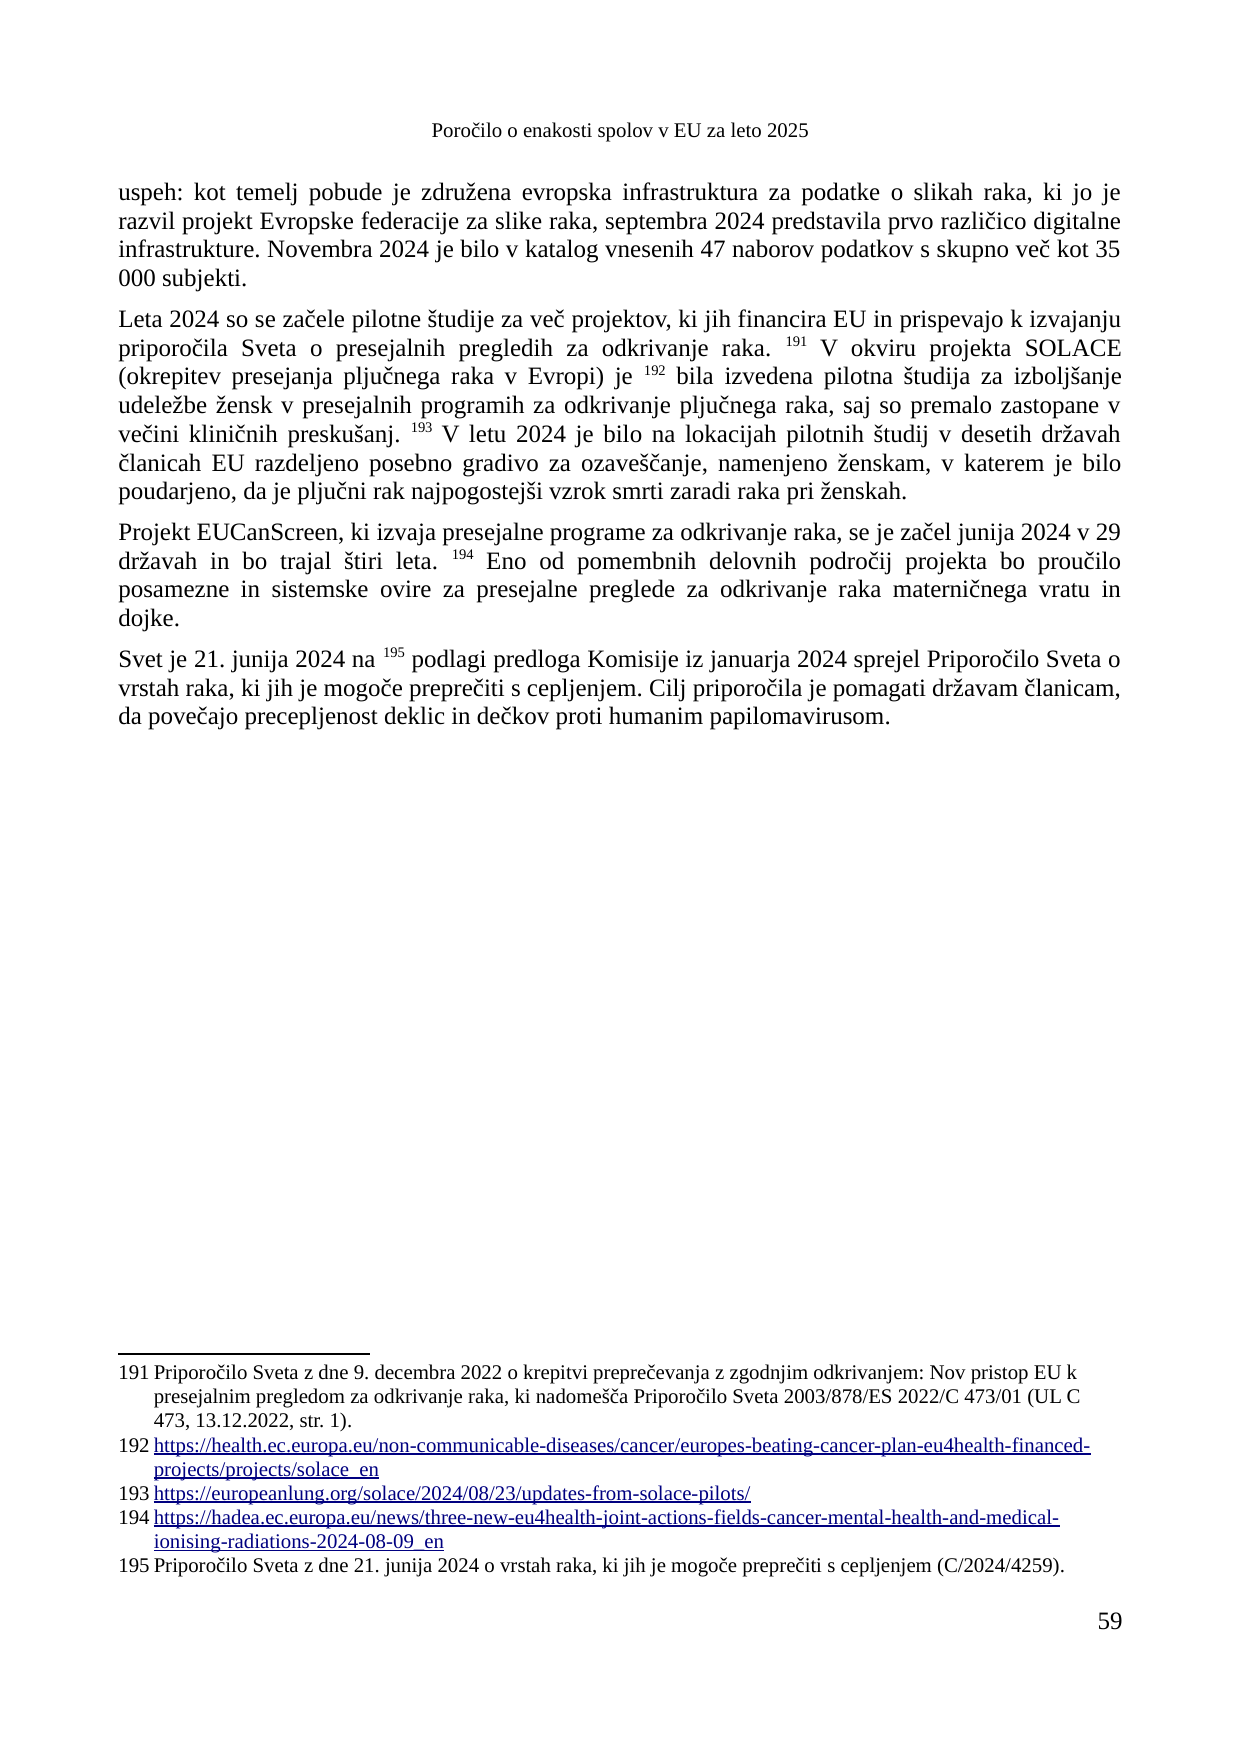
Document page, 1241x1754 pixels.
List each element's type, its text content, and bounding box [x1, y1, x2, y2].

text uspeh: kot temelj pobude je združena evropska infrastruktura za podatke o slikah raka, ki jo je razvil projekt Evropske federacije za slike raka, septembra 2024 predstavila prvo različico digitalne infrastrukture. Novembra 2024 je bilo v katalog vnesenih 47 naborov podatkov s skupno več kot 35 000 subjekti. [118, 177, 1122, 292]
text Svet je 21. junija 2024 na podlagi predloga Komisije iz januarja 2024 sprejel Priporočilo Sveta o vrstah raka, ki jih je mogoče preprečiti s cepljenjem. Cilj priporočila je pomagati državam članicam, da povečajo precepljenost deklic in dečkov proti humanim papilomavirusom. [118, 644, 1122, 730]
text https://hadea.ec.europa.eu/news/three-new-eu4health-joint-actions-fields-cancer-mental-health-and-medical-ionising-radiations-2024-08-09_en [118, 1505, 1122, 1553]
text Priporočilo Sveta z dne 21. junija 2024 o vrstah raka, ki jih je mogoče preprečiti s cepljenjem (C/2024/4259). [118, 1553, 1122, 1577]
text Priporočilo Sveta z dne 9. decembra 2022 o krepitvi preprečevanja z zgodnjim odkrivanjem: Nov pristop EU k presejalnim pregledom za odkrivanje raka, ki nadomešča Priporočilo Sveta 2003/878/ES 2022/C 473/01 (UL C 473, 13.12.2022, str. 1). [118, 1360, 1122, 1432]
text https://europeanlung.org/solace/2024/08/23/updates-from-solace-pilots/ [118, 1481, 1122, 1505]
text Projekt EUCanScreen, ki izvaja presejalne programe za odkrivanje raka, se je začel junija 2024 v 29 državah in bo trajal štiri leta. Eno od pomembnih delovnih področij projekta bo proučilo posamezne in sistemske ovire za presejalne preglede za odkrivanje raka materničnega vratu in dojke. [118, 517, 1122, 632]
text Leta 2024 so se začele pilotne študije za več projektov, ki jih financira EU in prispevajo k izvajanju priporočila Sveta o presejalnih pregledih za odkrivanje raka. V okviru projekta SOLACE (okrepitev presejanja pljučnega raka v Evropi) je bila izvedena pilotna študija za izboljšanje udeležbe žensk v presejalnih programih za odkrivanje pljučnega raka, saj so premalo zastopane v večini kliničnih preskušanj. V letu 2024 je bilo na lokacijah pilotnih študij v desetih državah članicah EU razdeljeno posebno gradivo za ozaveščanje, namenjeno ženskam, v katerem je bilo poudarjeno, da je pljučni rak najpogostejši vzrok smrti zaradi raka pri ženskah. [118, 304, 1122, 505]
text https://health.ec.europa.eu/non-communicable-diseases/cancer/europes-beating-cancer-plan-eu4health-financed-projects/projects/solace_en [118, 1432, 1122, 1481]
